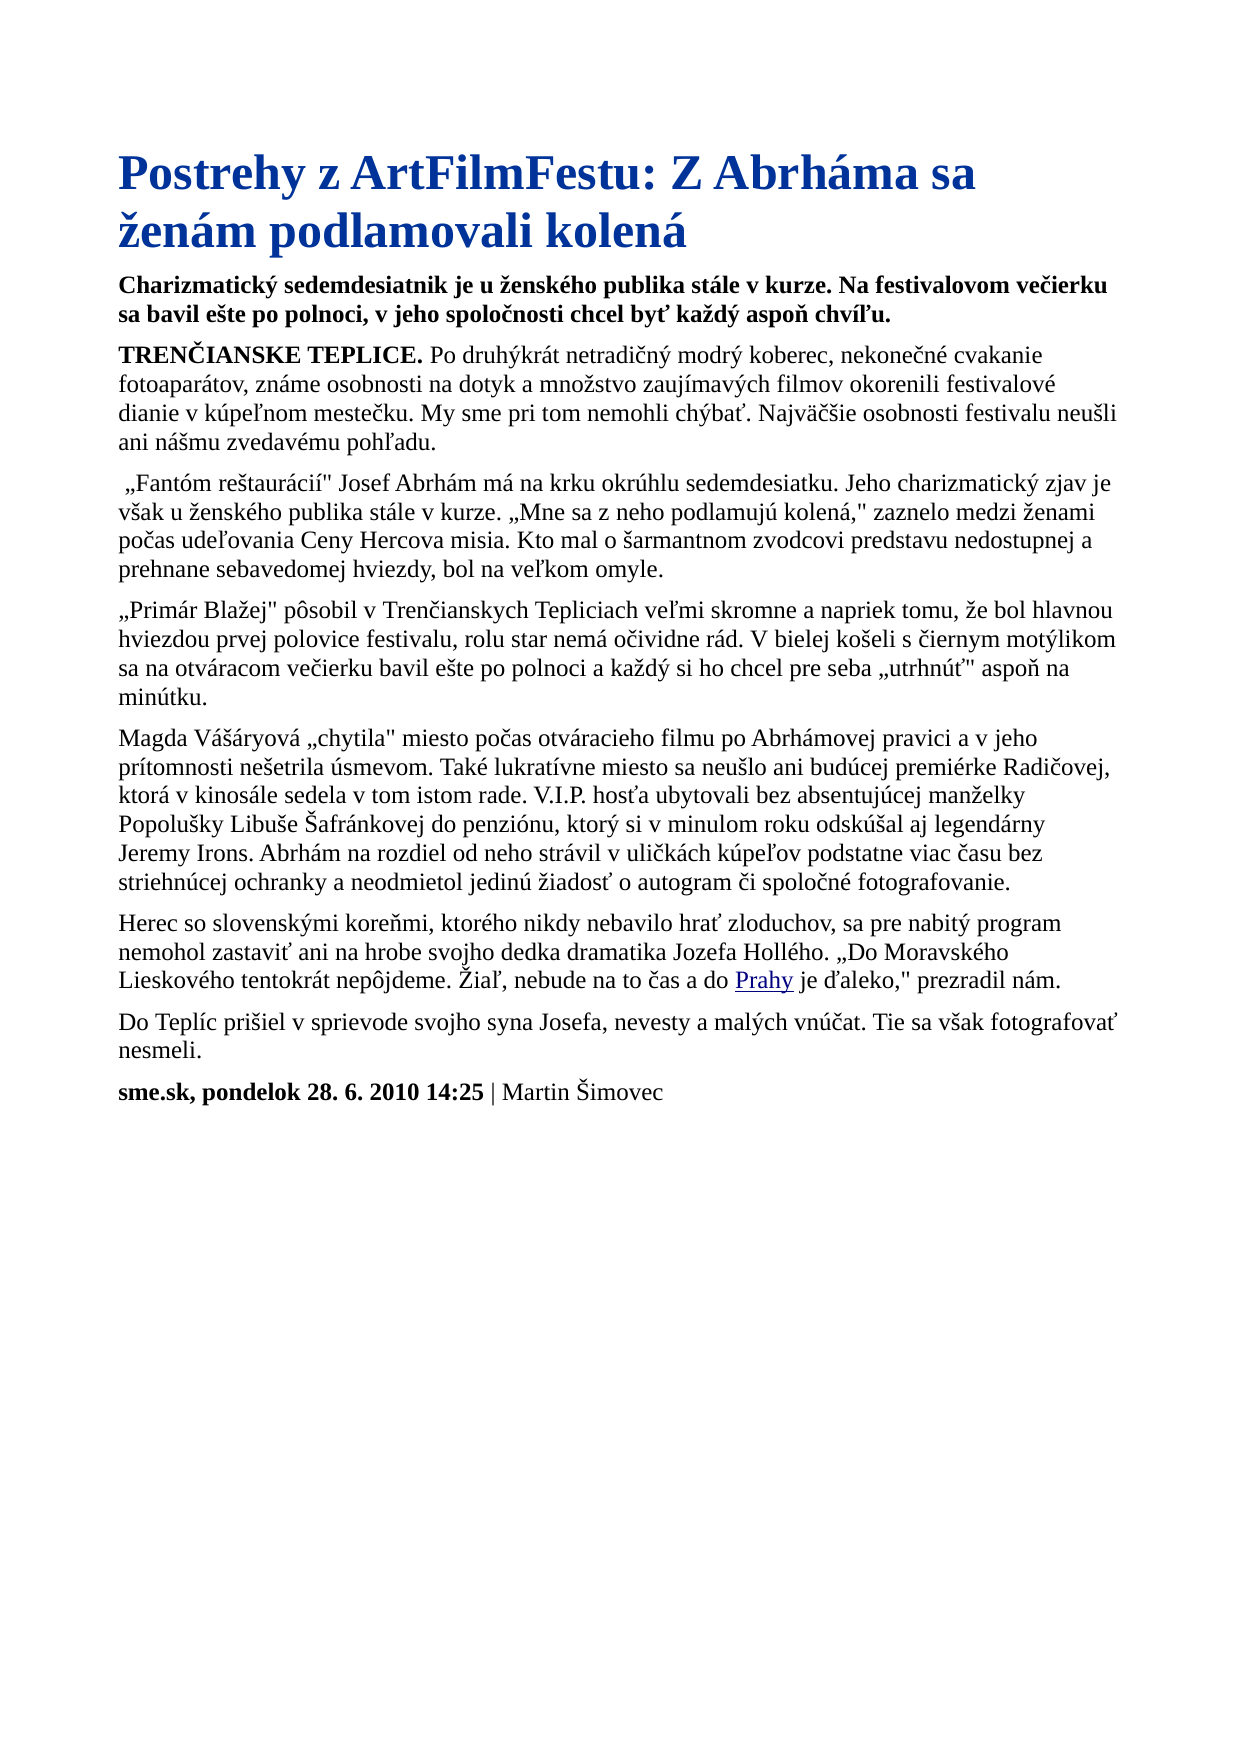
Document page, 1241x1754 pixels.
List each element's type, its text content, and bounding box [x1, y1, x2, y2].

text Magda Vášáryová „chytila" miesto počas otváracieho filmu po Abrhámovej pravici a v jeho prítomnosti nešetrila úsmevom. Také lukratívne miesto sa neušlo ani budúcej premiérke Radičovej, ktorá v kinosále sedela v tom istom rade. V.I.P. hosťa ubytovali bez absentujúcej manželky Popolušky Libuše Šafránkovej do penziónu, ktorý si v minulom roku odskúšal aj legendárny Jeremy Irons. Abrhám na rozdiel od neho strávil v uličkách kúpeľov podstatne viac času bez striehnúcej ochranky a neodmietol jedinú žiadosť o autogram či spoločné fotografovanie. [118, 723, 1122, 896]
text sme.sk, pondelok 28. 6. 2010 14:25 | Martin Šimovec [118, 1077, 1122, 1106]
text Herec so slovenskými koreňmi, ktorého nikdy nebavilo hrať zloduchov, sa pre nabitý program nemohol zastaviť ani na hrobe svojho dedka dramatika Jozefa Hollého. „Do Moravského Lieskového tentokrát nepôjdeme. Žiaľ, nebude na to čas a do Prahy je ďaleko," prezradil nám. [118, 908, 1122, 994]
subtitle Postrehy z ArtFilmFestu: Z Abrháma sa ženám podlamovali kolená [118, 143, 1122, 258]
text „Primár Blažej" pôsobil v Trenčianskych Tepliciach veľmi skromne a napriek tomu, že bol hlavnou hviezdou prvej polovice festivalu, rolu star nemá očividne rád. V bielej košeli s čiernym motýlikom sa na otváracom večierku bavil ešte po polnoci a každý si ho chcel pre seba „utrhnúť" aspoň na minútku. [118, 596, 1122, 711]
text Do Teplíc prišiel v sprievode svojho syna Josefa, nevesty a malých vnúčat. Tie sa však fotografovať nesmeli. [118, 1007, 1122, 1064]
text TRENČIANSKE TEPLICE. Po druhýkrát netradičný modrý koberec, nekonečné cvakanie fotoaparátov, známe osobnosti na dotyk a množstvo zaujímavých filmov okorenili festivalové dianie v kúpeľnom mestečku. My sme pri tom nemohli chýbať. Najväčšie osobnosti festivalu neušli ani nášmu zvedavému pohľadu. [118, 341, 1122, 456]
text Charizmatický sedemdesiatnik je u ženského publika stále v kurze. Na festivalovom večierku sa bavil ešte po polnoci, v jeho spoločnosti chcel byť každý aspoň chvíľu. [118, 271, 1122, 328]
text „Fantóm reštaurácií" Josef Abrhám má na krku okrúhlu sedemdesiatku. Jeho charizmatický zjav je však u ženského publika stále v kurze. „Mne sa z neho podlamujú kolená," zaznelo medzi ženami počas udeľovania Ceny Hercova misia. Kto mal o šarmantnom zvodcovi predstavu nedostupnej a prehnane sebavedomej hviezdy, bol na veľkom omyle. [118, 468, 1122, 583]
